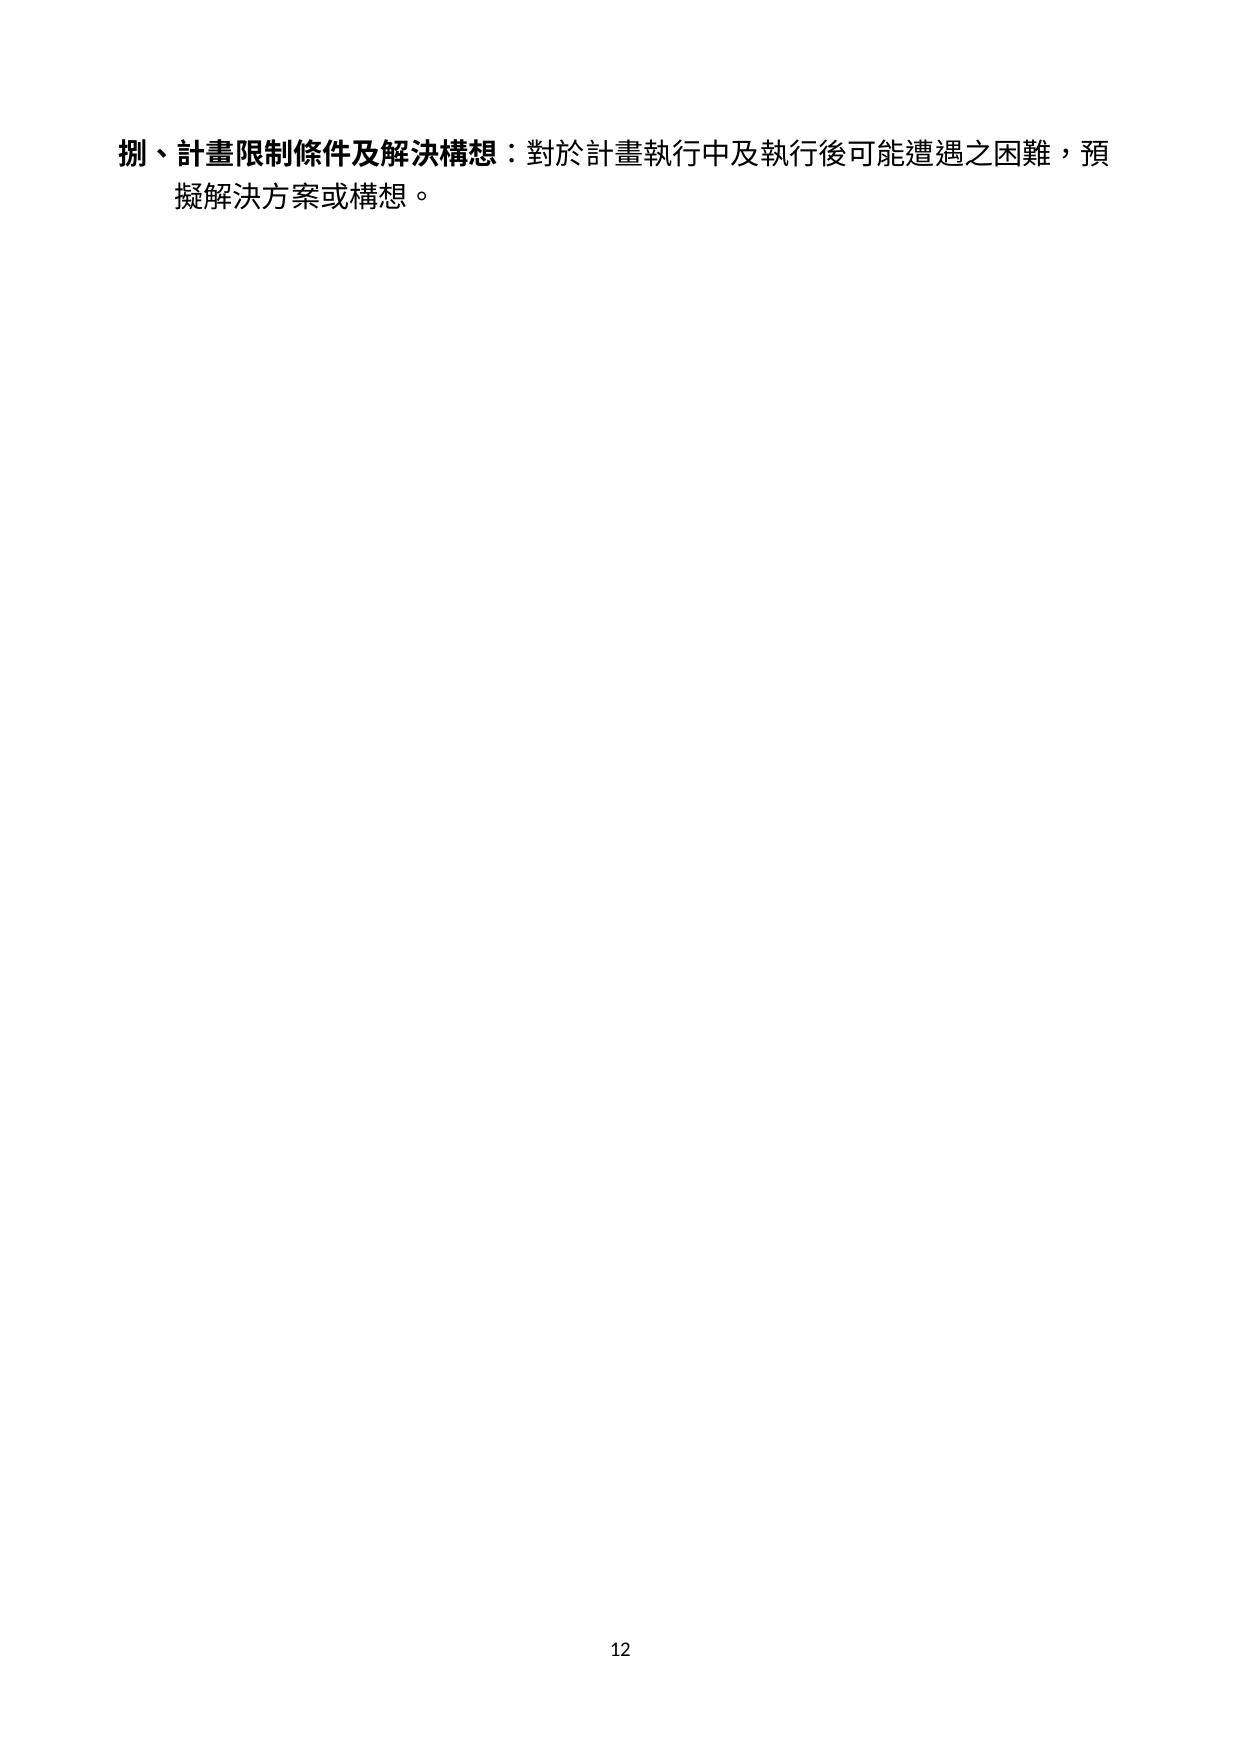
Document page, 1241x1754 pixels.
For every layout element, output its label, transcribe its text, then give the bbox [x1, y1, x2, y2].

text 捌、計畫限制條件及解決構想：對於計畫執行中及執行後可能遭遇之困難，預擬解決方案或構想。 [118, 131, 1122, 216]
